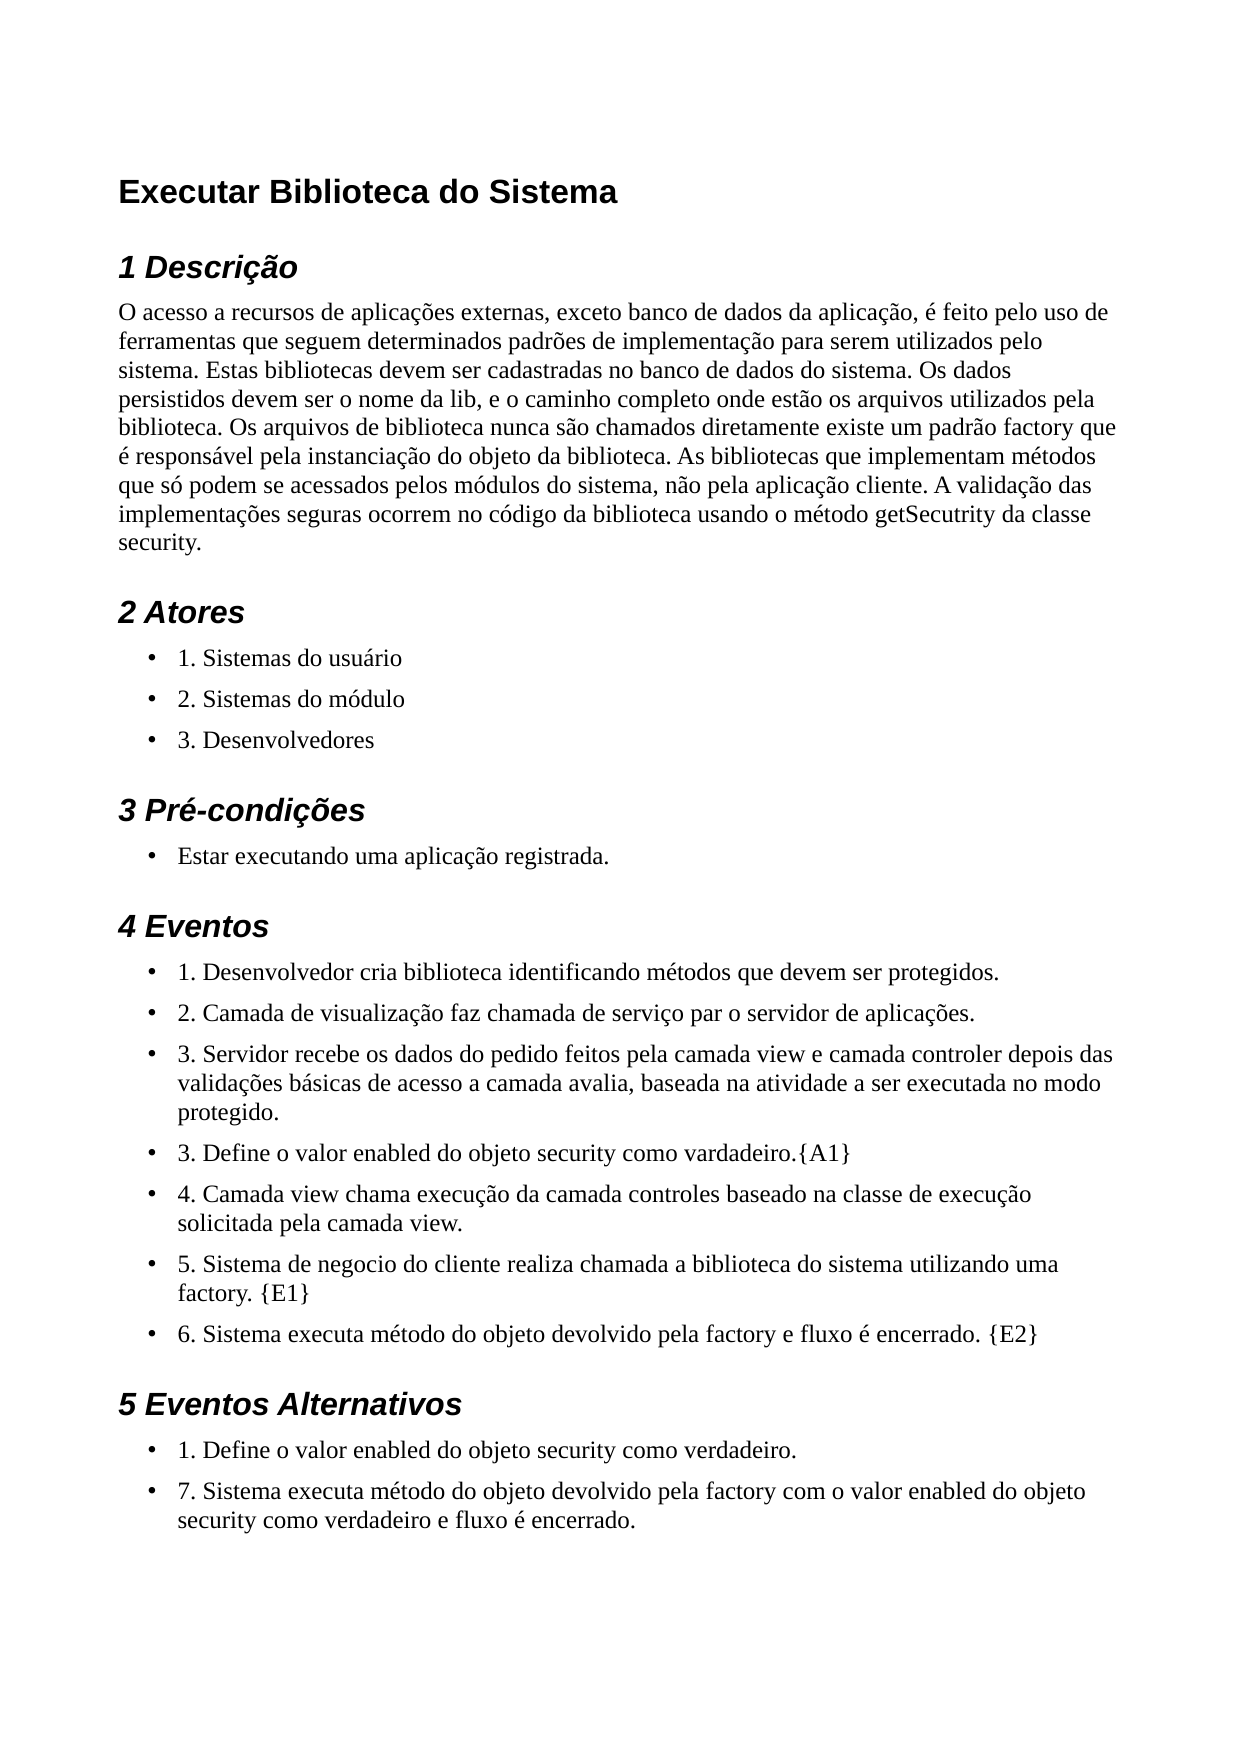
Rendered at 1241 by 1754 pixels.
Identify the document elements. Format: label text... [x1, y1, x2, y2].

text O acesso a recursos de aplicações externas, exceto banco de dados da aplicação, é feito pelo uso de ferramentas que seguem determinados padrões de implementação para serem utilizados pelo sistema. Estas bibliotecas devem ser cadastradas no banco de dados do sistema. Os dados persistidos devem ser o nome da lib, e o caminho completo onde estão os arquivos utilizados pela biblioteca. Os arquivos de biblioteca nunca são chamados diretamente existe um padrão factory que é responsável pela instanciação do objeto da biblioteca. As bibliotecas que implementam métodos que só podem se acessados pelos módulos do sistema, não pela aplicação cliente. A validação das implementações seguras ocorrem no código da biblioteca usando o método getSecutrity da classe security. [118, 297, 1122, 556]
subtitle 3 Pré-condições [118, 792, 1122, 829]
list 1. Sistemas do usuário [148, 643, 1122, 672]
subtitle 4 Eventos [118, 907, 1122, 944]
list 1. Define o valor enabled do objeto security como verdadeiro. [148, 1435, 1122, 1464]
subtitle 1 Descrição [118, 248, 1122, 285]
list 3. Servidor recebe os dados do pedido feitos pela camada view e camada controler depois das validações básicas de acesso a camada avalia, baseada na atividade a ser executada no modo protegido. [148, 1039, 1122, 1126]
list 2. Camada de visualização faz chamada de serviço par o servidor de aplicações. [148, 998, 1122, 1027]
subtitle Executar Biblioteca do Sistema [118, 172, 1122, 211]
subtitle 5 Eventos Alternativos [118, 1386, 1122, 1422]
list 1. Desenvolvedor cria biblioteca identificando métodos que devem ser protegidos. [148, 957, 1122, 986]
list 5. Sistema de negocio do cliente realiza chamada a biblioteca do sistema utilizando uma factory. {E1} [148, 1249, 1122, 1307]
list 2. Sistemas do módulo [148, 684, 1122, 713]
subtitle 2 Atores [118, 594, 1122, 631]
list 3. Desenvolvedores [148, 726, 1122, 754]
list Estar executando uma aplicação registrada. [148, 841, 1122, 870]
list 4. Camada view chama execução da camada controles baseado na classe de execução solicitada pela camada view. [148, 1179, 1122, 1237]
list 6. Sistema executa método do objeto devolvido pela factory e fluxo é encerrado. {E2} [148, 1319, 1122, 1348]
list 3. Define o valor enabled do objeto security como vardadeiro.{A1} [148, 1138, 1122, 1167]
list 7. Sistema executa método do objeto devolvido pela factory com o valor enabled do objeto security como verdadeiro e fluxo é encerrado. [148, 1476, 1122, 1534]
